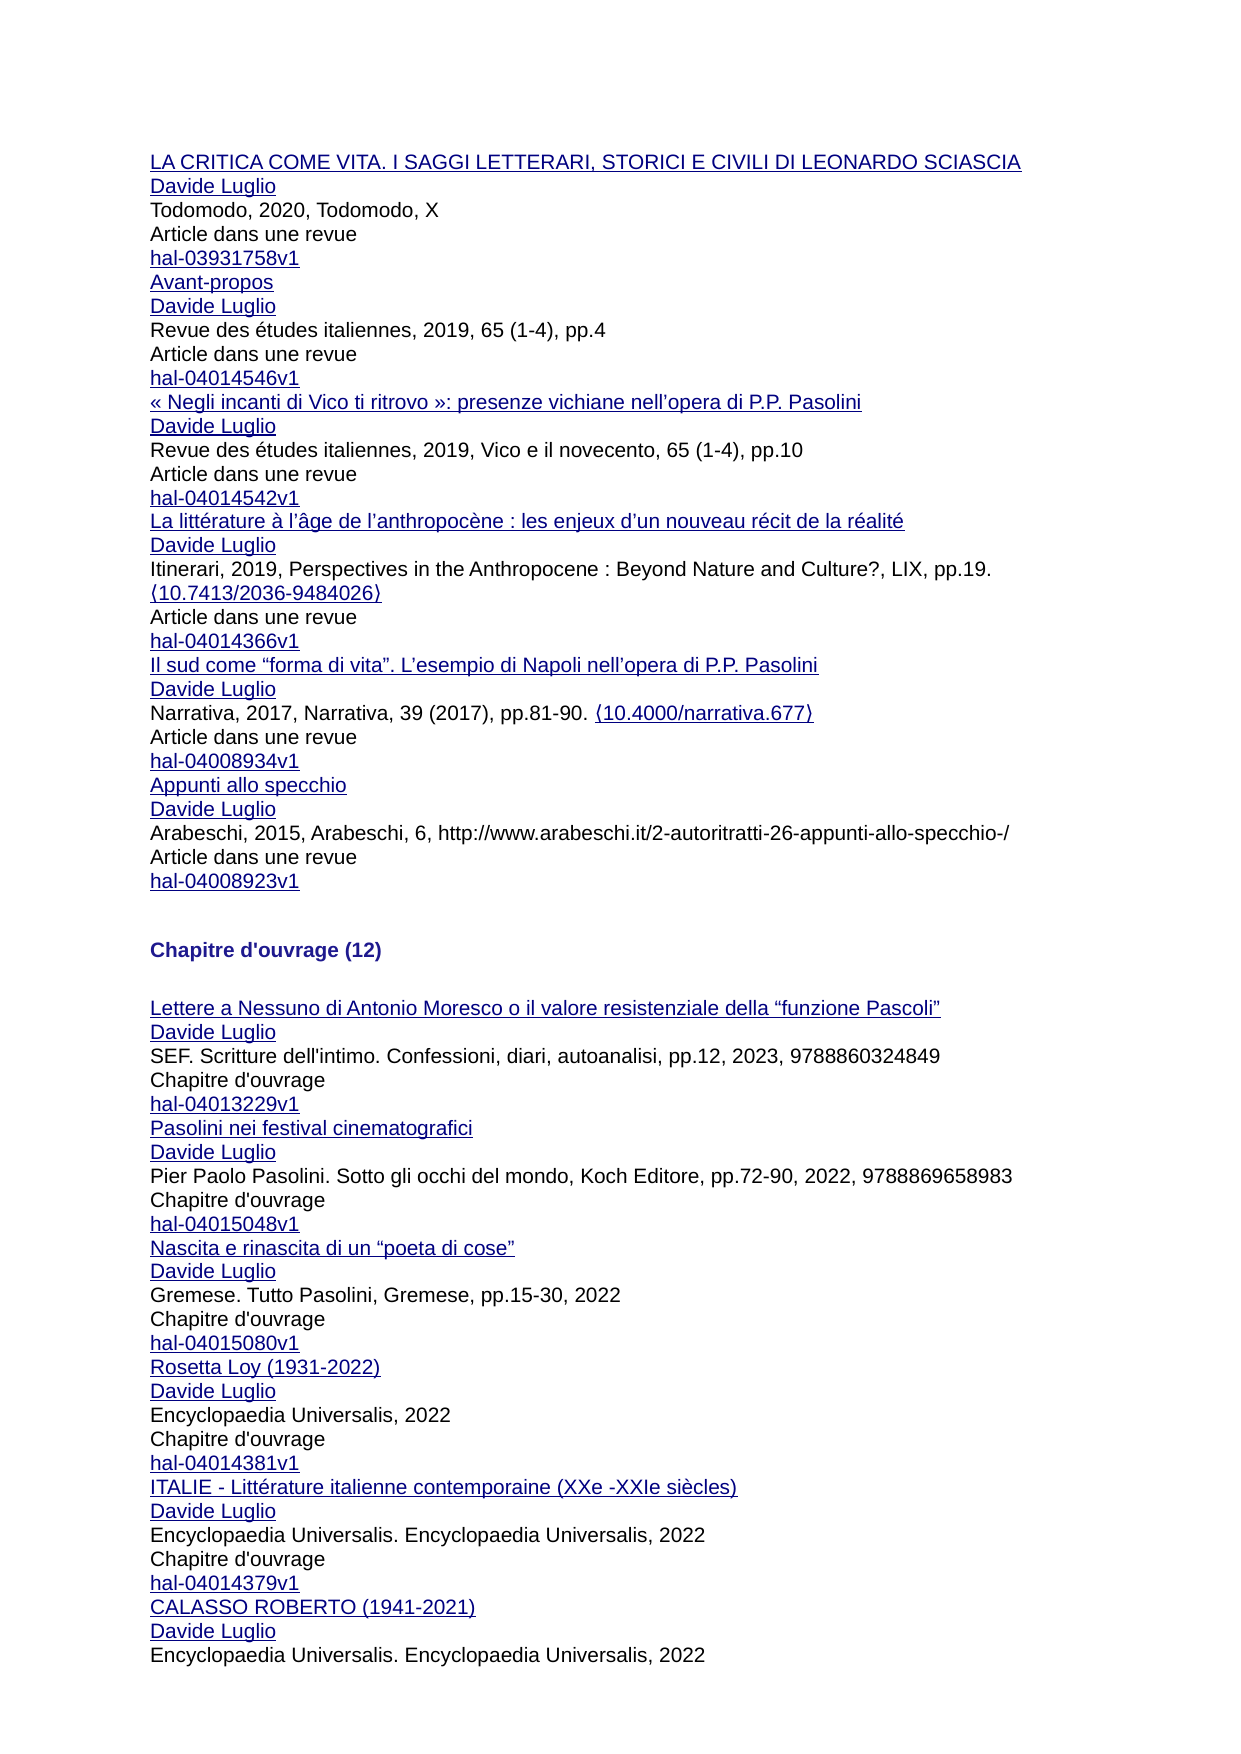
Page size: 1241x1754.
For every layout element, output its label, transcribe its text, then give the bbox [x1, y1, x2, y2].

table_cell CALASSO ROBERTO (1941-2021) Davide Luglio Encyclopaedia Universalis. Encyclopaedia Universalis, 2022 [150, 1595, 1090, 1667]
table_cell La littérature à l’âge de l’anthropocène : les enjeux d’un nouveau récit de la réalité Davide Luglio Itinerari, 2019, Perspectives in the Anthropocene : Beyond Nature and Culture?, LIX, pp.19. ⟨10.7413/2036-9484026⟩ Article dans une revue hal-04014366v1 [150, 509, 1090, 653]
table_header Lettere a Nessuno di Antonio Moresco o il valore resistenziale della “funzione Pascoli” Davide Luglio SEF. Scritture dell'intimo. Confessioni, diari, autoanalisi, pp.12, 2023, 9788860324849 Chapitre d'ouvrage hal-04013229v1 [150, 996, 1090, 1116]
table_cell ITALIE - Littérature italienne contemporaine (XXe -XXIe siècles) Davide Luglio Encyclopaedia Universalis. Encyclopaedia Universalis, 2022 Chapitre d'ouvrage hal-04014379v1 [150, 1475, 1090, 1595]
table_cell « Negli incanti di Vico ti ritrovo »: presenze vichiane nell’opera di P.P. Pasolini Davide Luglio Revue des études italiennes, 2019, Vico e il novecento, 65 (1-4), pp.10 Article dans une revue hal-04014542v1 [150, 390, 1090, 509]
subtitle Chapitre d'ouvrage (12) [150, 937, 1090, 961]
table_cell Nascita e rinascita di un “poeta di cose” Davide Luglio Gremese. Tutto Pasolini, Gremese, pp.15-30, 2022 Chapitre d'ouvrage hal-04015080v1 [150, 1235, 1090, 1355]
table_cell LA CRITICA COME VITA. I SAGGI LETTERARI, STORICI E CIVILI DI LEONARDO SCIASCIA Davide Luglio Todomodo, 2020, Todomodo, X Article dans une revue hal-03931758v1 [150, 150, 1090, 270]
table_cell Il sud come “forma di vita”. L’esempio di Napoli nell’opera di P.P. Pasolini Davide Luglio Narrativa, 2017, Narrativa, 39 (2017), pp.81-90. ⟨10.4000/narrativa.677⟩ Article dans une revue hal-04008934v1 [150, 653, 1090, 773]
table_cell Rosetta Loy (1931-2022) Davide Luglio Encyclopaedia Universalis, 2022 Chapitre d'ouvrage hal-04014381v1 [150, 1355, 1090, 1475]
table_cell Appunti allo specchio Davide Luglio Arabeschi, 2015, Arabeschi, 6, http://www.arabeschi.it/2-autoritratti-26-appunti-allo-specchio-/ Article dans une revue hal-04008923v1 [150, 773, 1090, 893]
table_cell Avant-propos Davide Luglio Revue des études italiennes, 2019, 65 (1-4), pp.4 Article dans une revue hal-04014546v1 [150, 270, 1090, 389]
table_cell Pasolini nei festival cinematografici Davide Luglio Pier Paolo Pasolini. Sotto gli occhi del mondo, Koch Editore, pp.72-90, 2022, 9788869658983 Chapitre d'ouvrage hal-04015048v1 [150, 1116, 1090, 1235]
